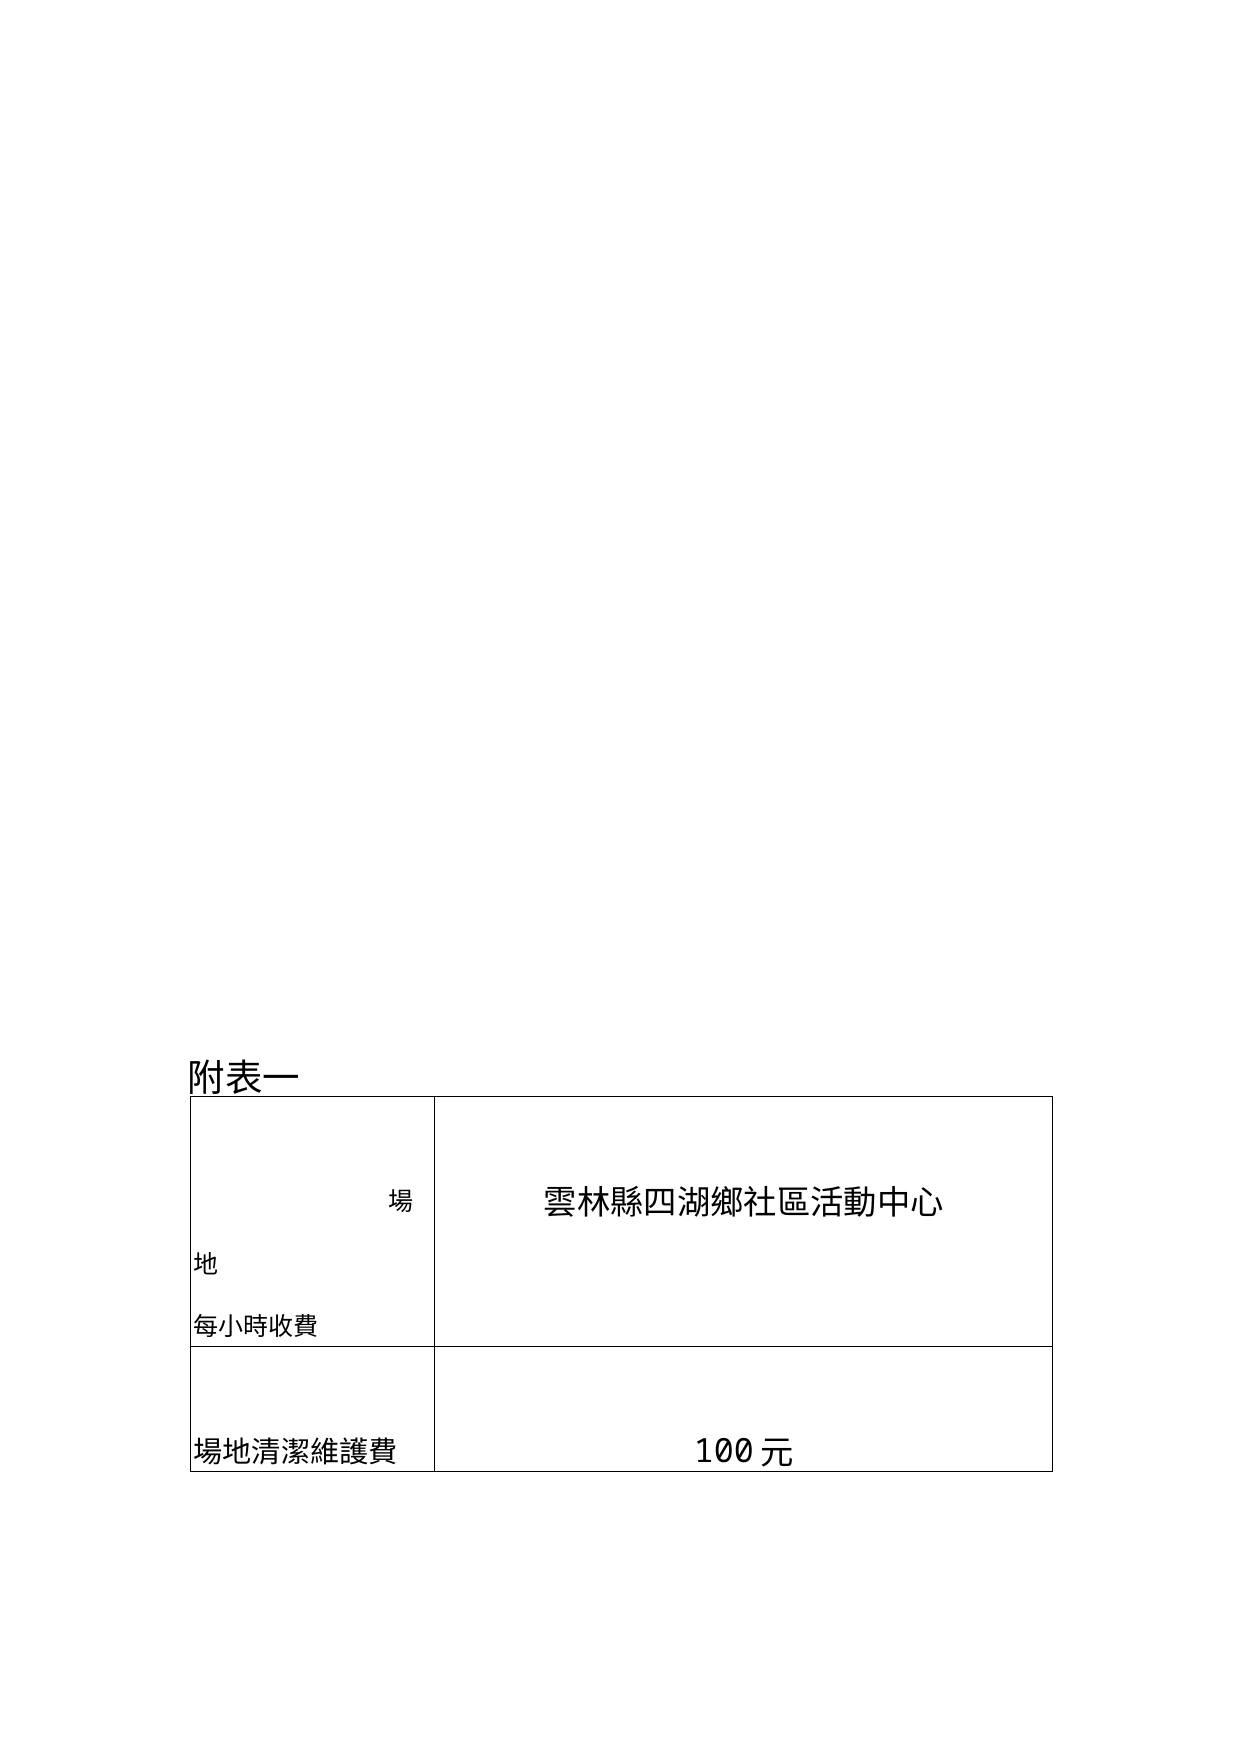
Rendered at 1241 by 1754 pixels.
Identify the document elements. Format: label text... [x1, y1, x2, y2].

table_header 場地 每小時收費 [191, 1097, 434, 1346]
table_cell 100元 [435, 1347, 1052, 1471]
text 附表一 [187, 1033, 1053, 1096]
table_header 雲林縣四湖鄉社區活動中心 [435, 1097, 1052, 1346]
table_cell 場地清潔維護費 [191, 1347, 434, 1471]
